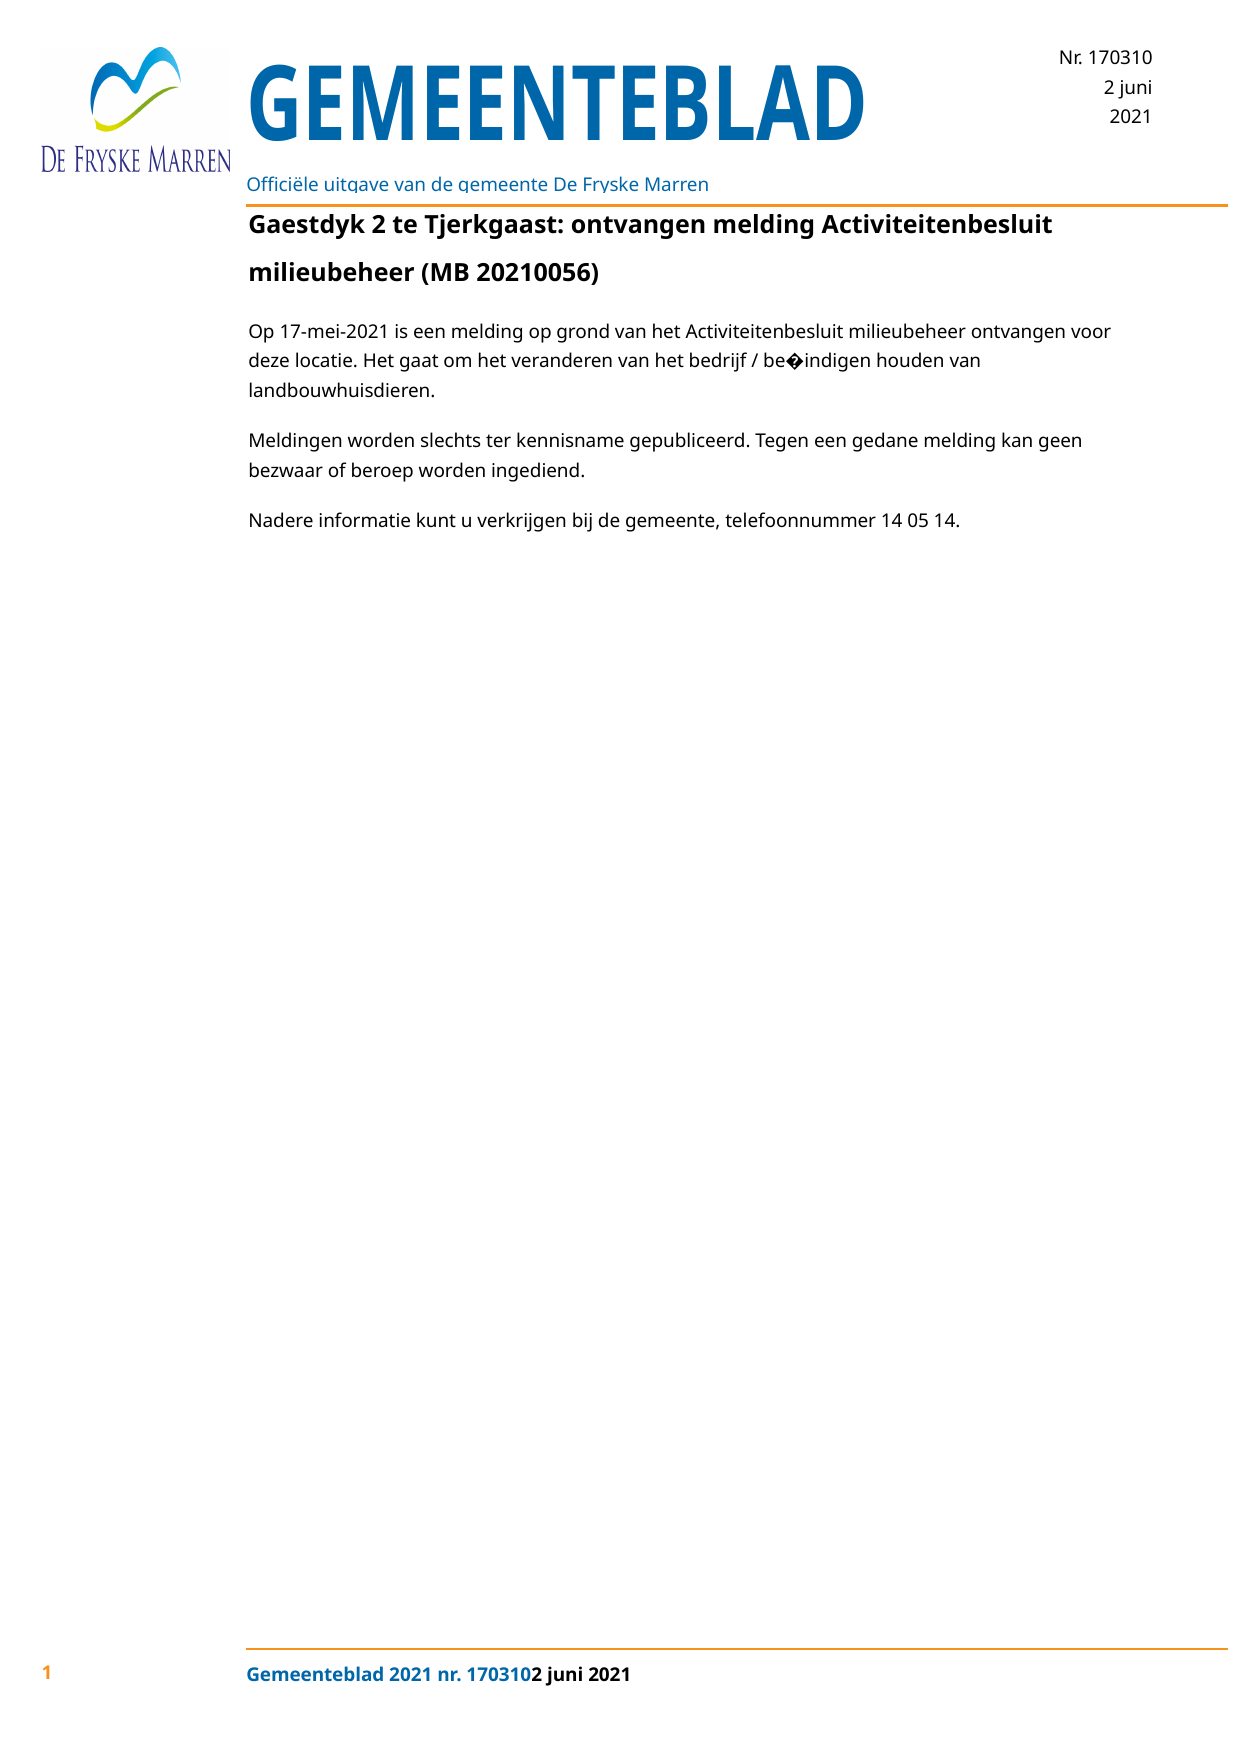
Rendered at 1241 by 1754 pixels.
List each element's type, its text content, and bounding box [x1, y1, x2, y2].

text Nadere informatie kunt u verkrijgen bij de gemeente, telefoonnummer 14 05 14. [248, 507, 1152, 533]
text Meldingen worden slechts ter kennisname gepubliceerd. Tegen een gedane melding kan geen bezwaar of beroep worden ingediend. [248, 427, 1152, 483]
text Op 17-mei-2021 is een melding op grond van het Activiteitenbesluit milieubeheer ontvangen voor deze locatie. Het gaat om het veranderen van het bedrijf / be�indigen houden van landbouwhuisdieren. [248, 318, 1152, 403]
text Gaestdyk 2 te Tjerkgaast: ontvangen melding Activiteitenbesluit milieubeheer (MB 20210056) [248, 207, 1152, 288]
picture [41, 47, 231, 172]
